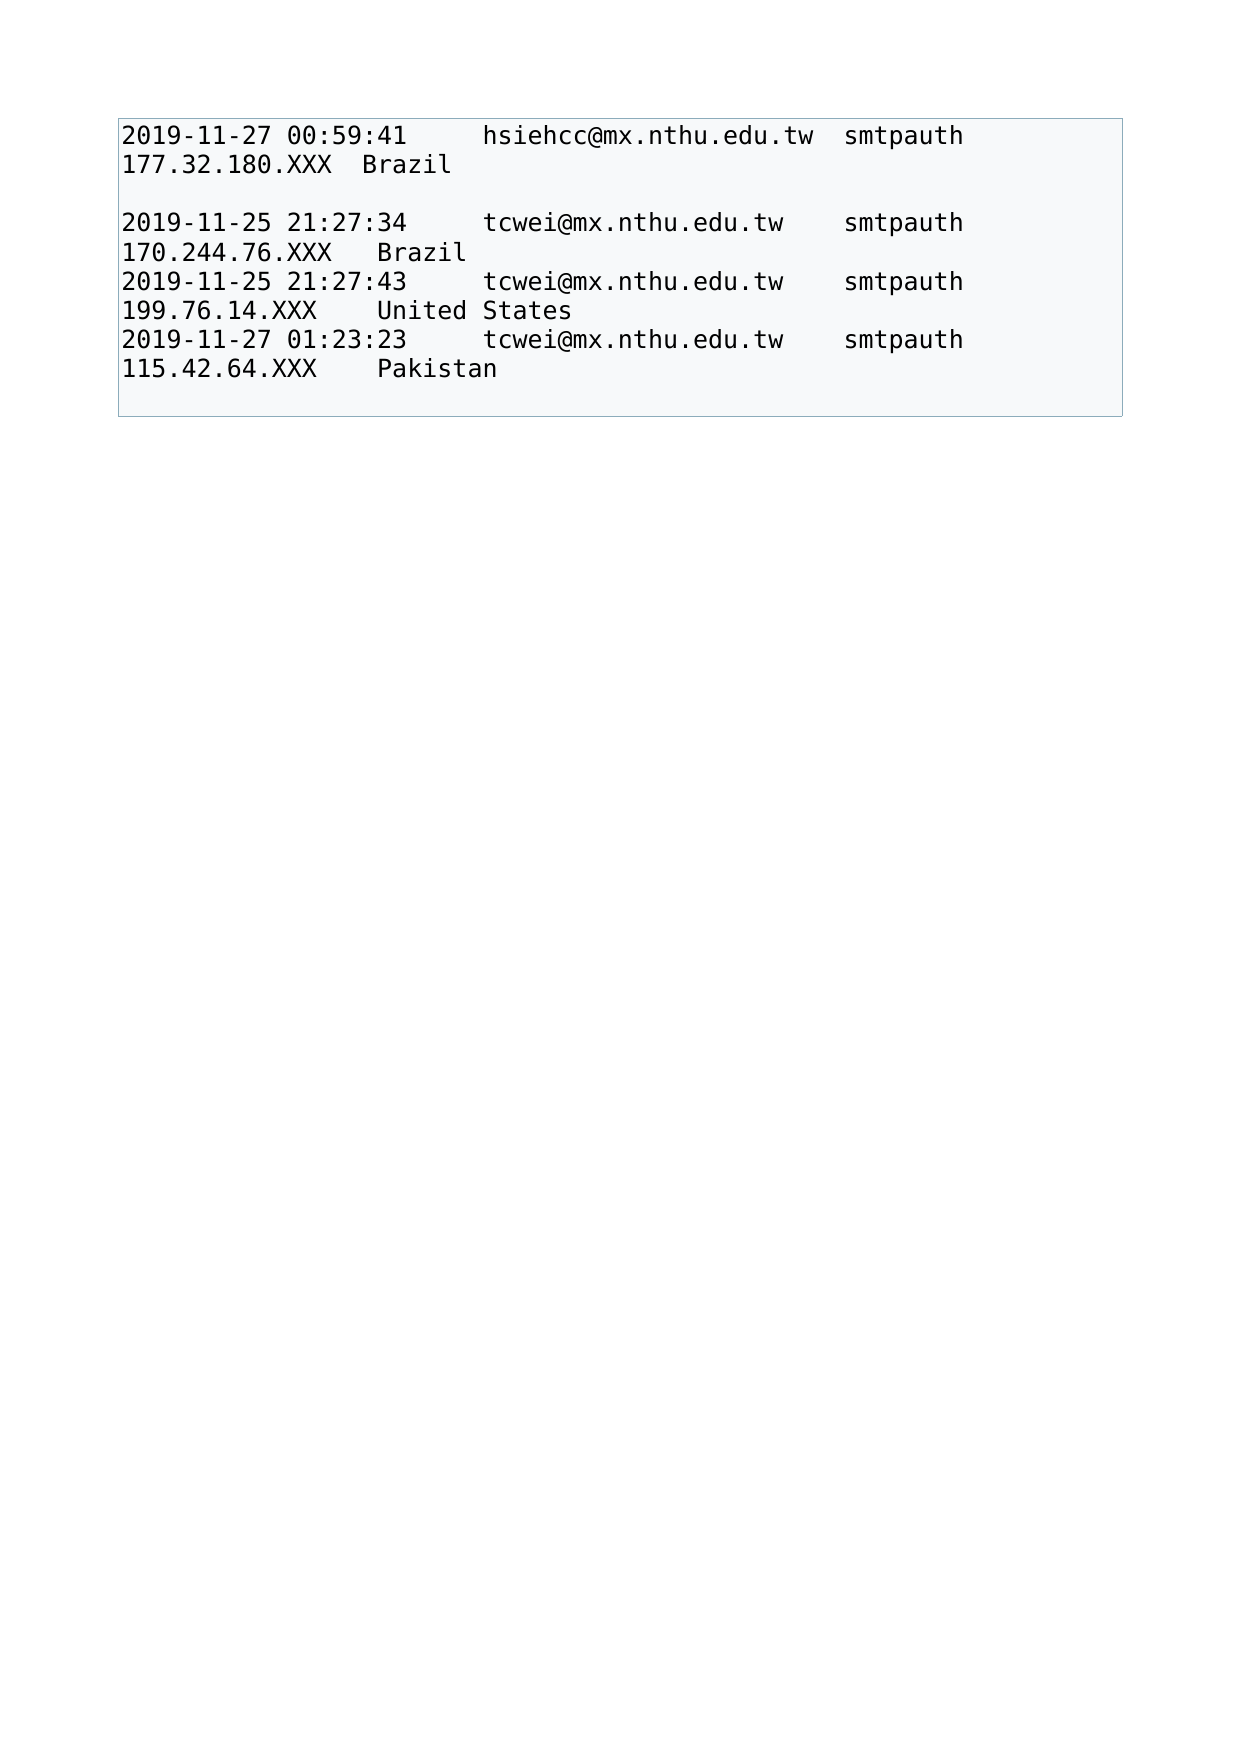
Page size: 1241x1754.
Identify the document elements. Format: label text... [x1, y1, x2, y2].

text 2019-11-27 00:59:41 hsiehcc@mx.nthu.edu.tw smtpauth 177.32.180.XXX Brazil 2019-11-25 21:27:34 tcwei@mx.nthu.edu.tw smtpauth 170.244.76.XXX Brazil 2019-11-25 21:27:43 tcwei@mx.nthu.edu.tw smtpauth 199.76.14.XXX United States 2019-11-27 01:23:23 tcwei@mx.nthu.edu.tw smtpauth 115.42.64.XXX Pakistan [119, 119, 1122, 416]
